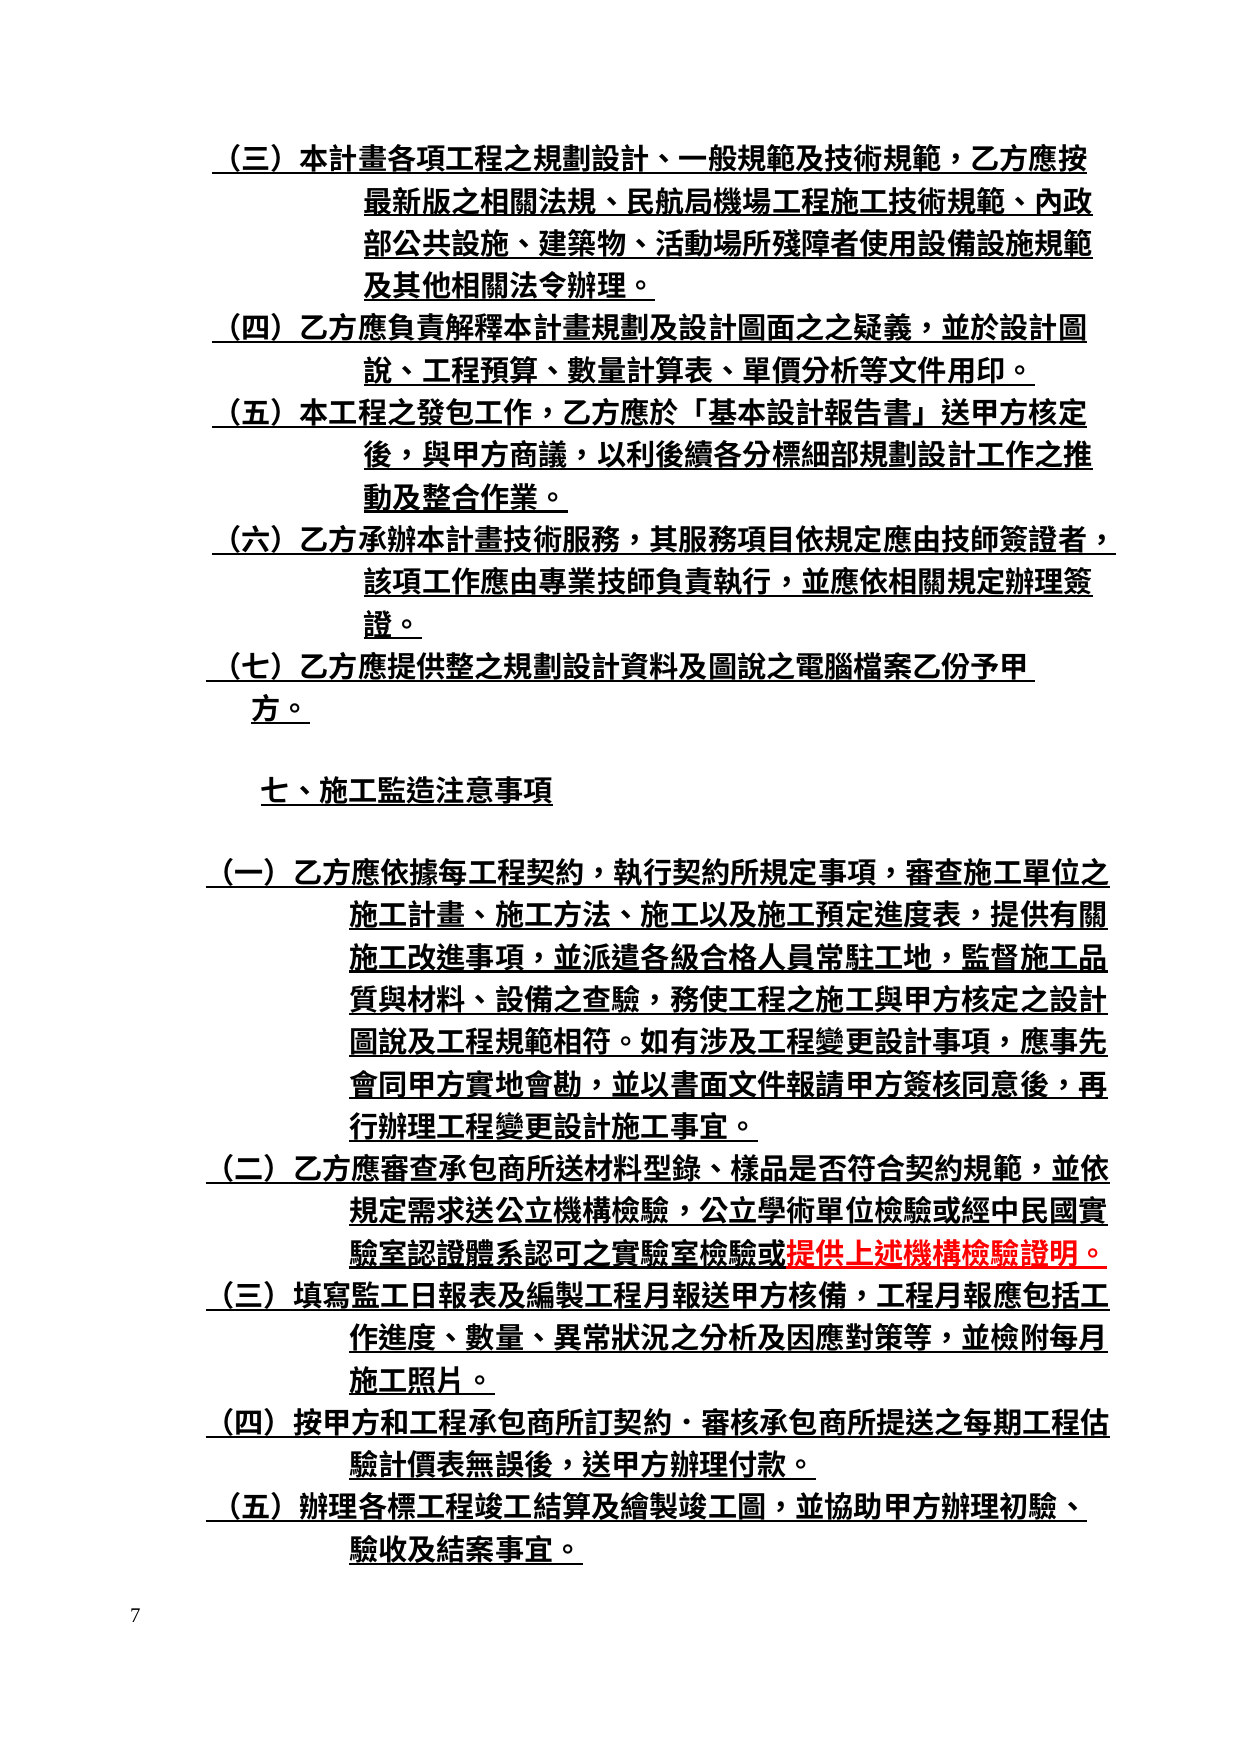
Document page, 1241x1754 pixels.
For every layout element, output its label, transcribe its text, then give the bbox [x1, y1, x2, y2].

text （六）乙方承辦本計畫技術服務，其服務項目依規定應由技師簽證者，該項工作應由專業技師負責執行，並應依相關規定辦理簽證。 [130, 516, 1110, 643]
text （三）填寫監工日報表及編製工程月報送甲方核備，工程月報應包括工作進度、數量、異常狀況之分析及因應對策等，並檢附每月施工照片。 [130, 1273, 1110, 1399]
text （五）辦理各標工程竣工結算及繪製竣工圖，並協助甲方辦理初驗、驗收及結案事宜。 [130, 1484, 1110, 1569]
text （三）本計畫各項工程之規劃設計、一般規範及技術規範，乙方應按最新版之相關法規、民航局機場工程施工技術規範、內政部公共設施、建築物、活動場所殘障者使用設備設施規範及其他相關法令辦理。 [130, 136, 1110, 305]
text （四）按甲方和工程承包商所訂契約．審核承包商所提送之每期工程估驗計價表無誤後，送甲方辦理付款。 [130, 1399, 1110, 1484]
text 方。 [130, 686, 1110, 728]
text （一）乙方應依據每工程契約，執行契約所規定事項，審查施工單位之施工計畫、施工方法、施工以及施工預定進度表，提供有關施工改進事項，並派遣各級合格人員常駐工地，監督施工品質與材料、設備之查驗，務使工程之施工與甲方核定之設計圖說及工程規範相符。如有涉及工程變更設計事項，應事先會同甲方實地會勘，並以書面文件報請甲方簽核同意後，再行辦理工程變更設計施工事宜。 [130, 850, 1110, 1146]
text （五）本工程之發包工作，乙方應於「基本設計報告書」送甲方核定後，與甲方商議，以利後續各分標細部規劃設計工作之推動及整合作業。 [130, 389, 1110, 516]
text （二）乙方應審查承包商所送材料型錄、樣品是否符合契約規範，並依規定需求送公立機構檢驗，公立學術單位檢驗或經中民國實驗室認證體系認可之實驗室檢驗或提供上述機構檢驗證明。 [130, 1146, 1110, 1273]
text （四）乙方應負責解釋本計畫規劃及設計圖面之之疑義，並於設計圖說、工程預算、數量計算表、單價分析等文件用印。 [130, 305, 1110, 389]
text （七）乙方應提供整之規劃設計資料及圖說之電腦檔案乙份予甲 [130, 643, 1110, 686]
text 七、施工監造注意事項 [246, 768, 1110, 810]
